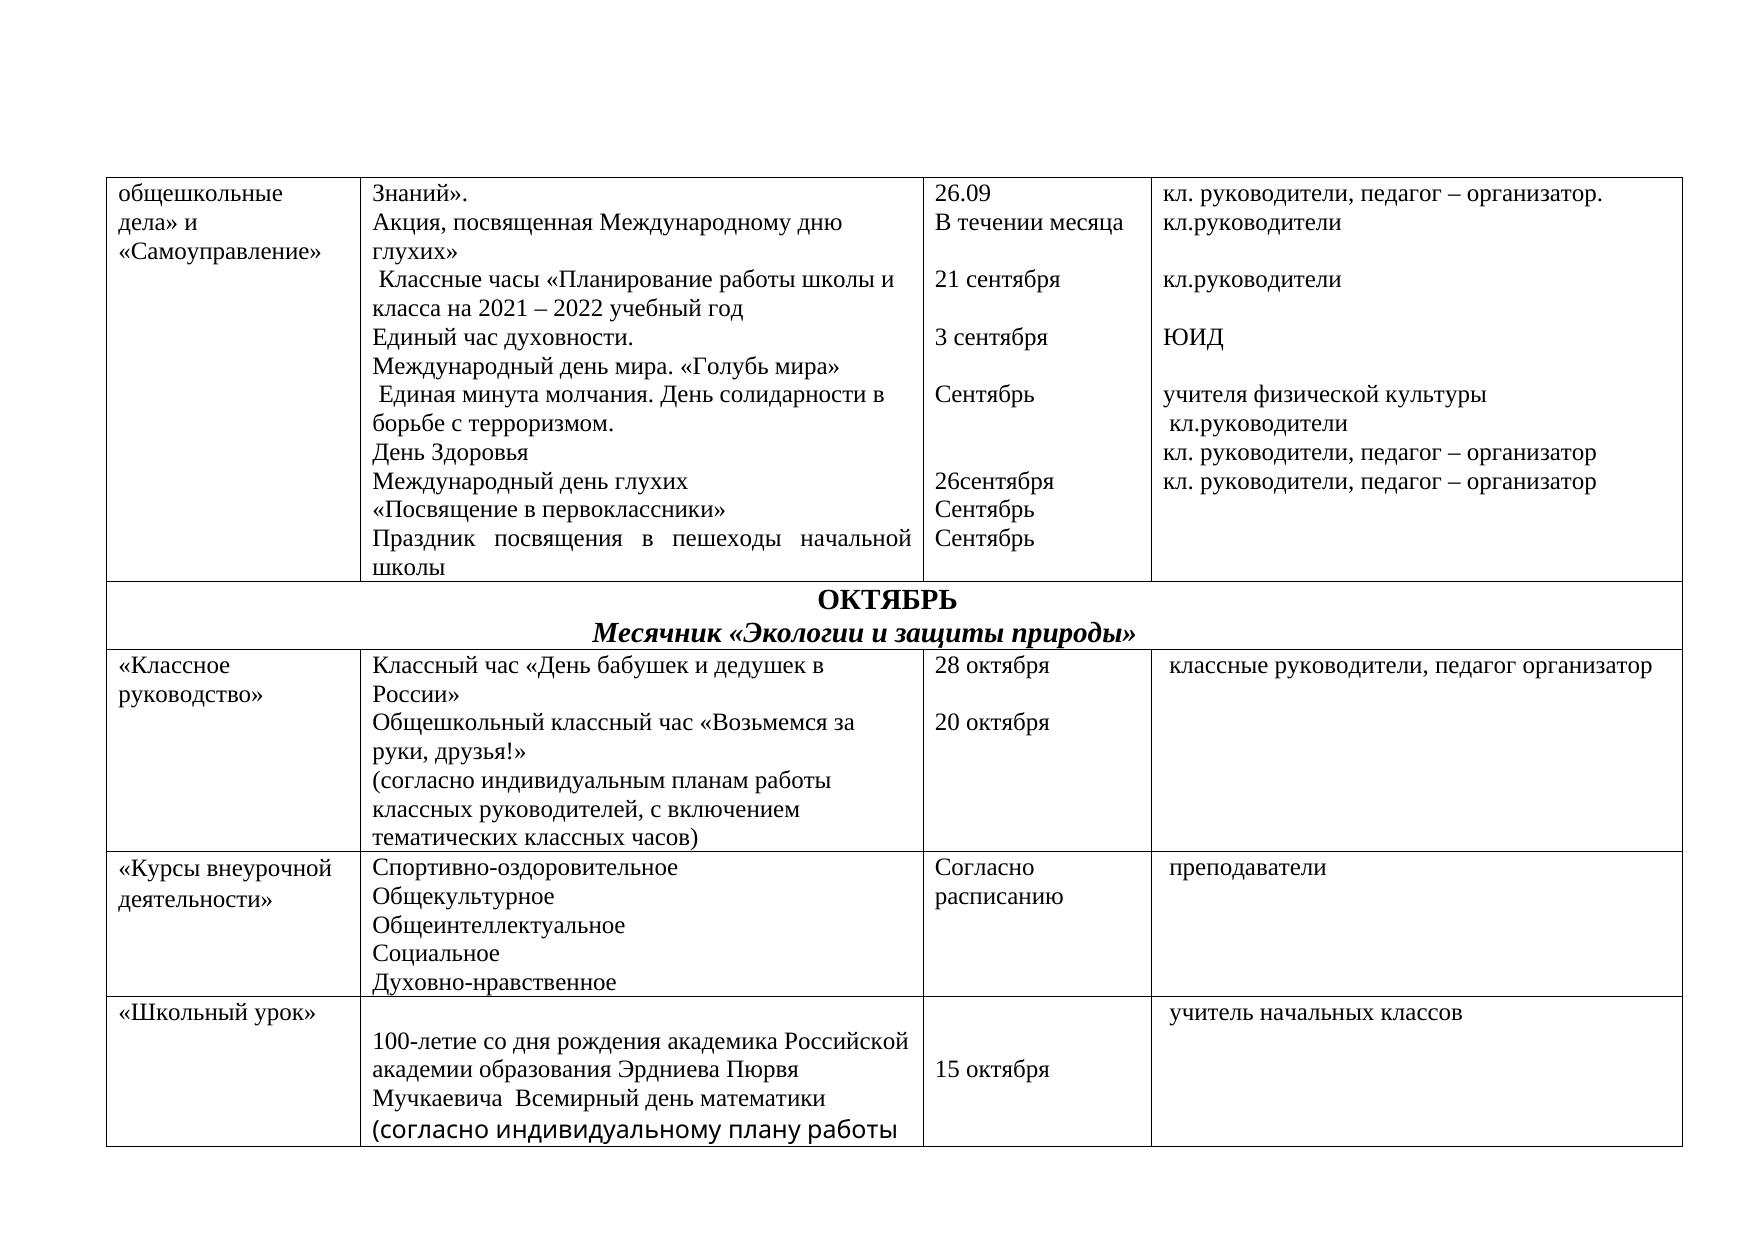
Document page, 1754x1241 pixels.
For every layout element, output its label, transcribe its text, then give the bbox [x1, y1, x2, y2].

table_cell 15 октября [924, 997, 1151, 1146]
table_cell преподаватели [1152, 852, 1682, 996]
table_cell классные руководители, педагог организатор [1152, 650, 1682, 851]
table_cell 100-летие со дня рождения академика Российской академии образования Эрдниева Пюрвя Мучкаевича Всемирный день математики (согласно индивидуальному плану работы [361, 997, 923, 1146]
table_cell Спортивно-оздоровительное Общекультурное Общеинтеллектуальное Социальное Духовно-нравственное [361, 852, 923, 996]
table_cell [1683, 851, 1754, 996]
table_cell учитель начальных классов [1152, 997, 1682, 1146]
table_cell [1683, 996, 1754, 1146]
table_cell «Школьный урок» [107, 997, 360, 1146]
table_cell 28 октября 20 октября [924, 650, 1151, 851]
table_cell Согласно расписанию [924, 852, 1151, 996]
table_cell 26.09 В течении месяца 21 сентября 3 сентября Сентябрь 26сентября Сентябрь Сентябрь [924, 178, 1151, 581]
table_cell Классный час «День бабушек и дедушек в России» Общешкольный классный час «Возьмемся за руки, друзья!» (согласно индивидуальным планам работы классных руководителей, с включением тематических классных часов) [361, 650, 923, 851]
table_cell Знаний». Акция, посвященная Международному дню глухих» Классные часы «Планирование работы школы и класса на 2021 – 2022 учебный год Единый час духовности. Международный день мира. «Голубь мира» Единая минута молчания. День солидарности в борьбе с терроризмом. День Здоровья Международный день глухих «Посвящение в первоклассники» Праздник посвящения в пешеходы начальной школы [361, 178, 923, 581]
table_cell [1683, 649, 1754, 851]
table_cell «Курсы внеурочной деятельности» [107, 852, 360, 996]
table_cell кл. руководители, педагог – организатор. кл.руководители кл.руководители ЮИД учителя физической культуры кл.руководители кл. руководители, педагог – организатор кл. руководители, педагог – организатор [1152, 178, 1682, 581]
table_cell [1683, 177, 1754, 581]
table_cell ОКТЯБРЬ Месячник «Экологии и защиты природы» [107, 582, 1682, 649]
table_cell [1683, 581, 1754, 649]
table_cell общешкольные дела» и «Самоуправление» [107, 178, 360, 581]
table_cell «Классное руководство» [107, 650, 360, 851]
